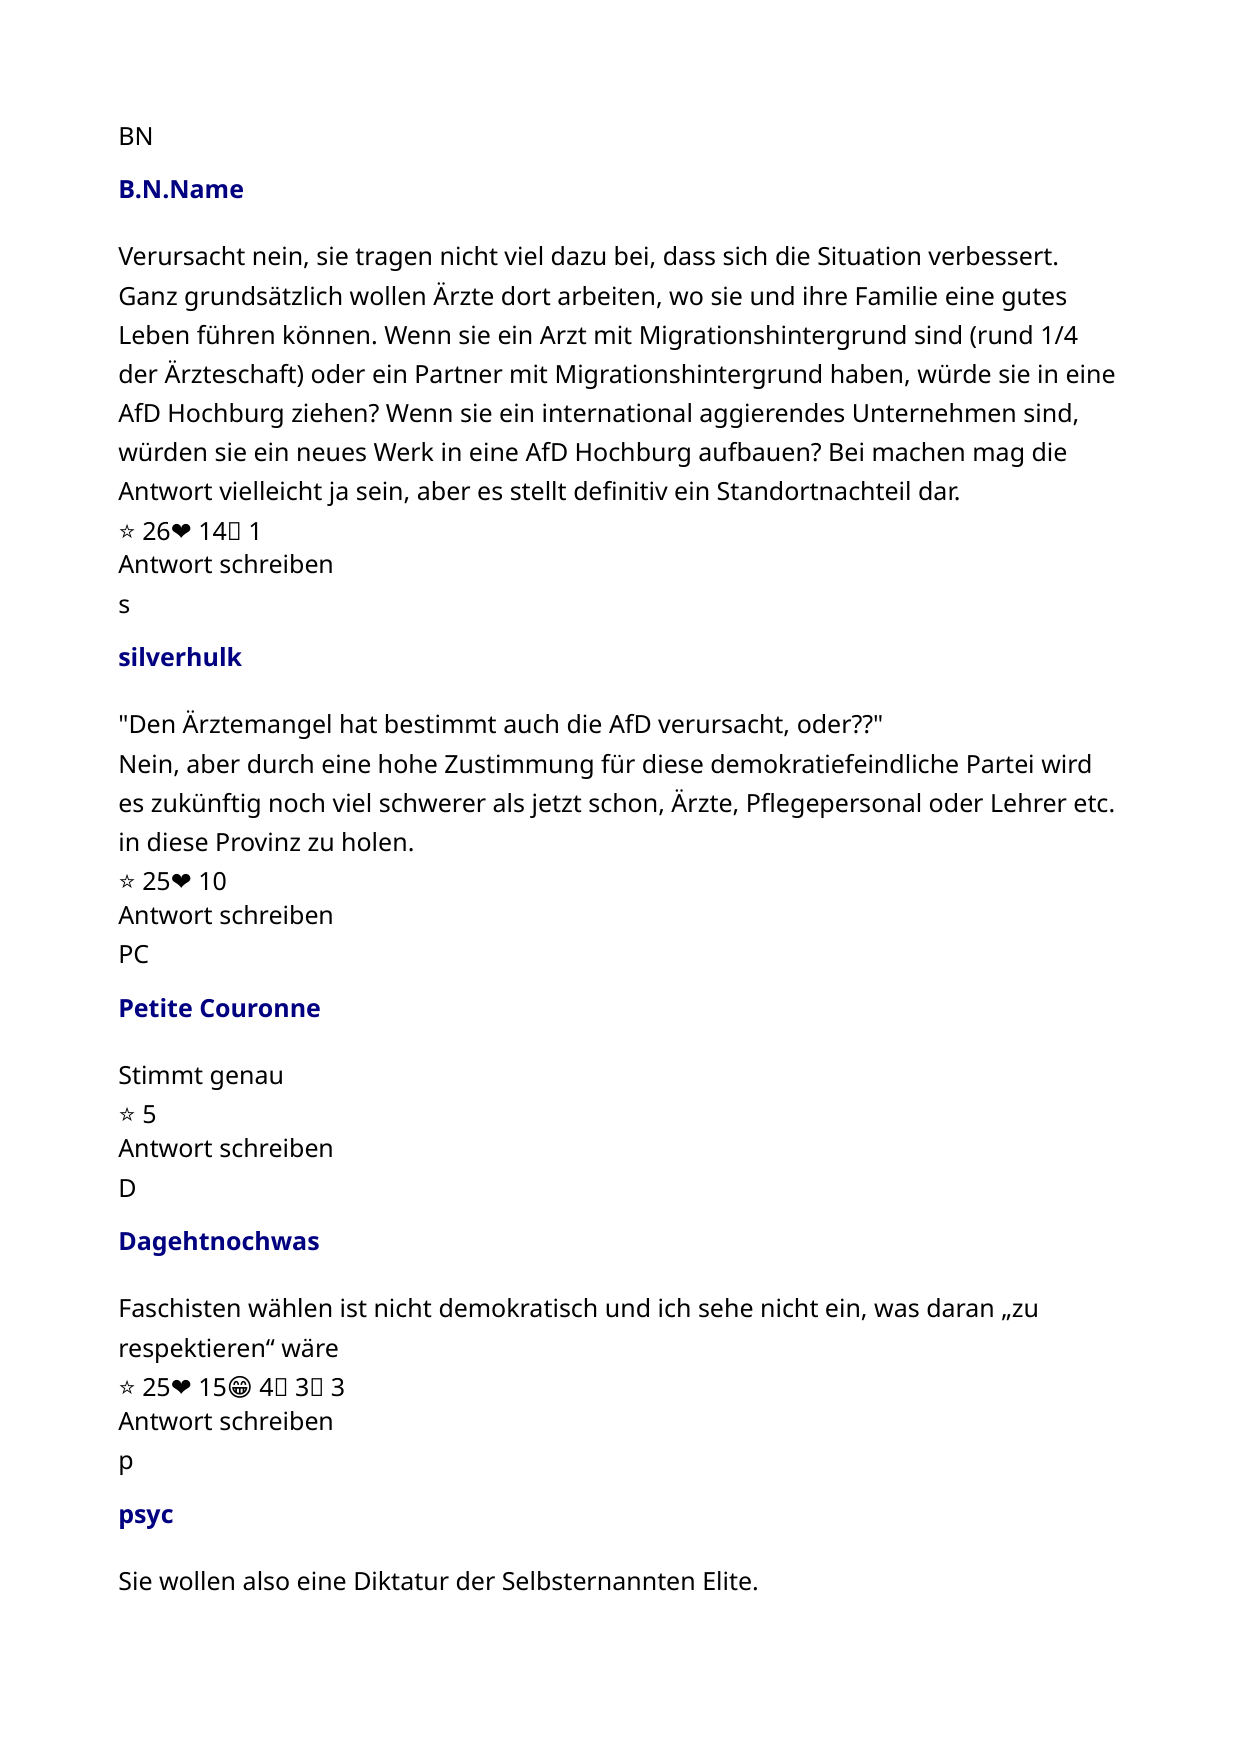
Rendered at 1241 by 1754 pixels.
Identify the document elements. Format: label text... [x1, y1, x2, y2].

text Antwort schreiben [118, 547, 1122, 581]
text p [118, 1443, 1122, 1477]
text Verursacht nein, sie tragen nicht viel dazu bei, dass sich die Situation verbessert. Ganz grundsätzlich wollen Ärzte dort arbeiten, wo sie und ihre Familie eine gutes Leben führen können. Wenn sie ein Arzt mit Migrationshintergrund sind (rund 1/4 der Ärzteschaft) oder ein Partner mit Migrationshintergrund haben, würde sie in eine AfD Hochburg ziehen? Wenn sie ein international aggierendes Unternehmen sind, würden sie ein neues Werk in eine AfD Hochburg aufbauen? Bei machen mag die Antwort vielleicht ja sein, aber es stellt definitiv ein Standortnachteil dar. [118, 239, 1122, 508]
text Faschisten wählen ist nicht demokratisch und ich sehe nicht ein, was daran „zu respektieren“ wäre [118, 1291, 1122, 1364]
subtitle Dagehtnochwas [118, 1224, 1122, 1258]
text "Den Ärztemangel hat bestimmt auch die AfD verursacht, oder??" [118, 707, 1122, 741]
text ⭐️ 5 [118, 1097, 1122, 1131]
text s [118, 586, 1122, 620]
text Antwort schreiben [118, 898, 1122, 932]
subtitle psyc [118, 1496, 1122, 1531]
text Stimmt genau [118, 1058, 1122, 1092]
subtitle Petite Couronne [118, 991, 1122, 1025]
text ⭐️ 25❤️ 10 [118, 864, 1122, 898]
text ⭐️ 25❤️ 15😁 4🙁 3🤨 3 [118, 1369, 1122, 1403]
subtitle silverhulk [118, 640, 1122, 674]
text D [118, 1170, 1122, 1204]
text Sie wollen also eine Diktatur der Selbsternannten Elite. [118, 1563, 1122, 1598]
text Nein, aber durch eine hohe Zustimmung für diese demokratiefeindliche Partei wird es zukünftig noch viel schwerer als jetzt schon, Ärzte, Pflegepersonal oder Lehrer etc. in diese Provinz zu holen. [118, 746, 1122, 859]
subtitle B.N.Name [118, 172, 1122, 206]
text PC [118, 937, 1122, 971]
text ⭐️ 26❤️ 14🙁 1 [118, 513, 1122, 547]
text BN [118, 118, 1122, 152]
text Antwort schreiben [118, 1131, 1122, 1165]
text Antwort schreiben [118, 1403, 1122, 1438]
